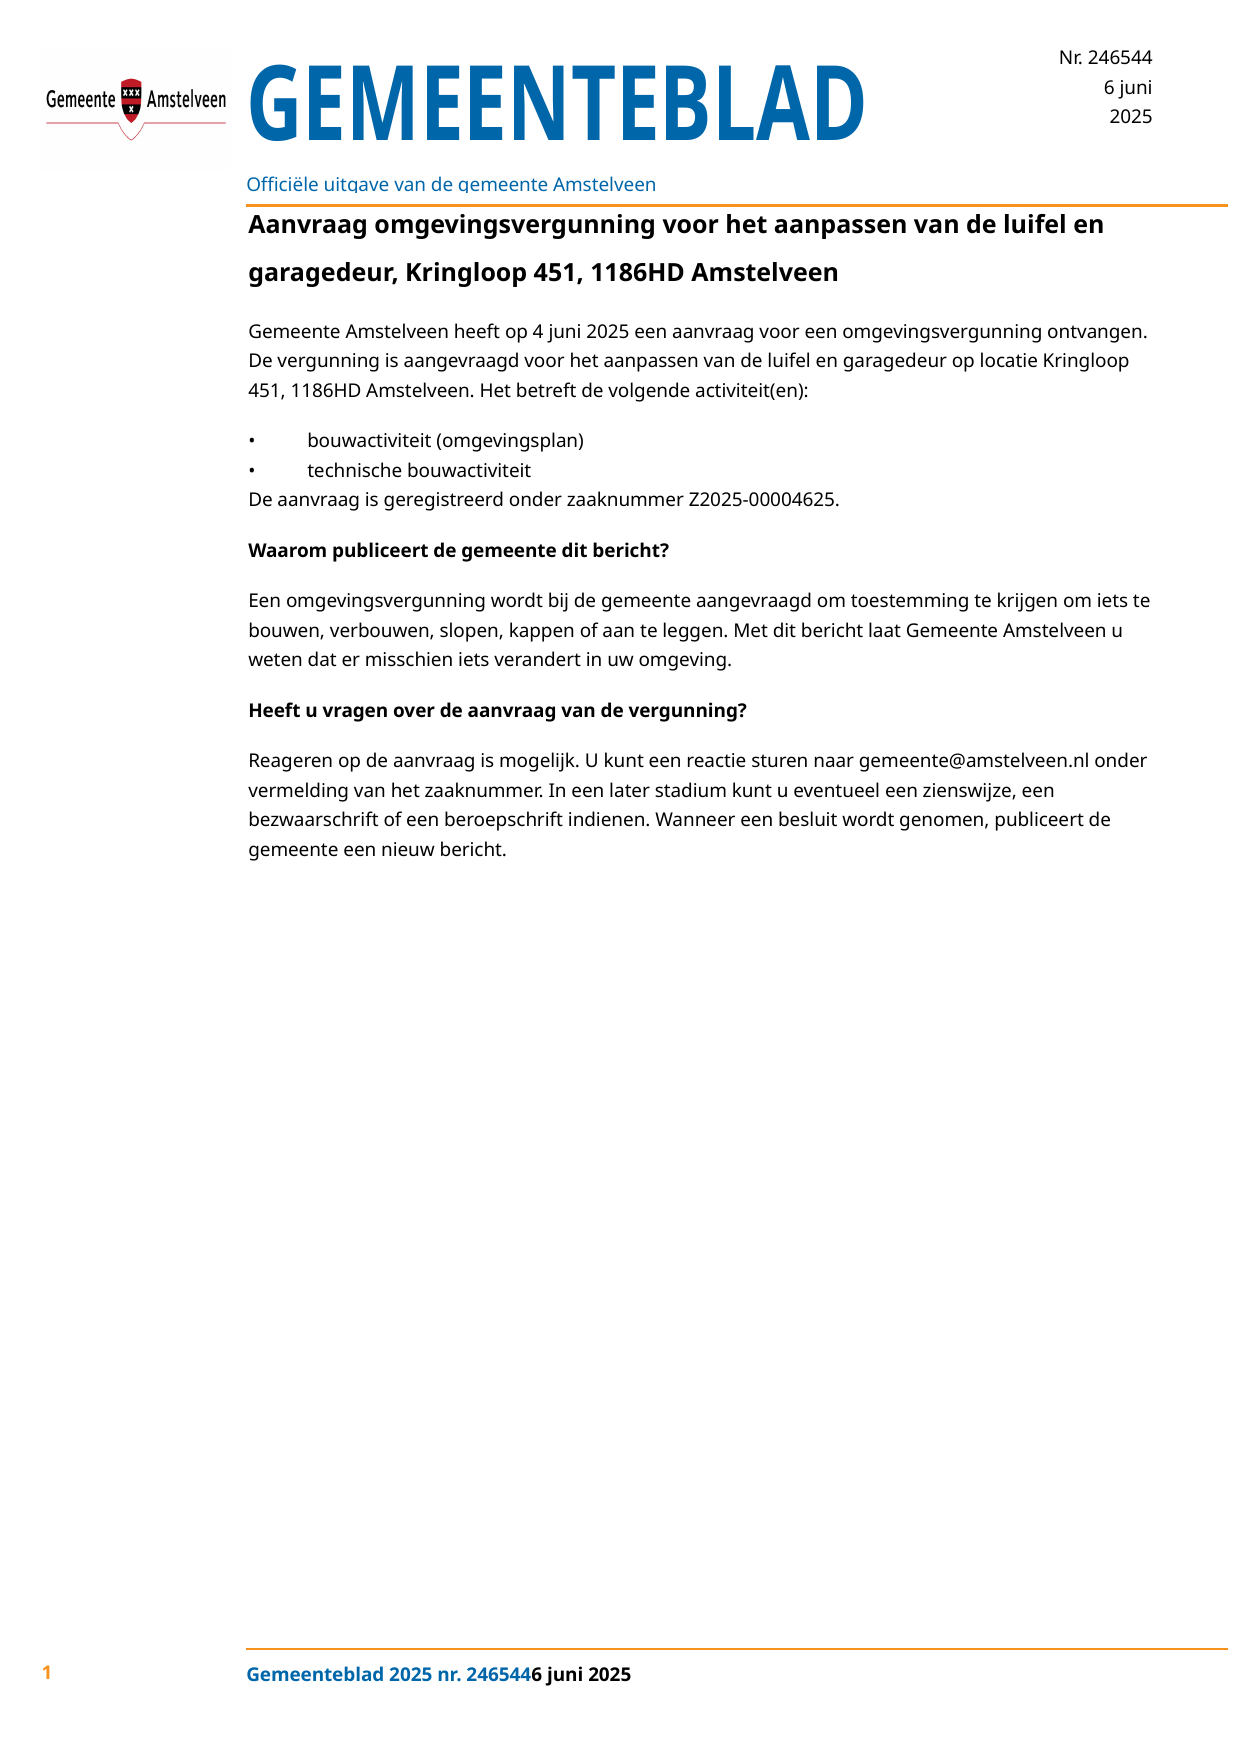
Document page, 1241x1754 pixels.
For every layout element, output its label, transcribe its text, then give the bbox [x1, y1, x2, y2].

text Reageren op de aanvraag is mogelijk. U kunt een reactie sturen naar gemeente@amstelveen.nl onder vermelding van het zaaknummer. In een later stadium kunt u eventueel een zienswijze, een bezwaarschrift of een beroepschrift indienen. Wanneer een besluit wordt genomen, publiceert de gemeente een nieuw bericht. [248, 747, 1152, 862]
text Aanvraag omgevingsvergunning voor het aanpassen van de luifel en garagedeur, Kringloop 451, 1186HD Amstelveen [248, 207, 1152, 288]
text Waarom publiceert de gemeente dit bericht? [248, 537, 1152, 563]
text Een omgevingsvergunning wordt bij de gemeente aangevraagd om toestemming te krijgen om iets te bouwen, verbouwen, slopen, kappen of aan te leggen. Met dit bericht laat Gemeente Amstelveen u weten dat er misschien iets verandert in uw omgeving. [248, 587, 1152, 672]
list bouwactiviteit (omgevingsplan) [248, 427, 1152, 453]
text Gemeente Amstelveen heeft op 4 juni 2025 een aanvraag voor een omgevingsvergunning ontvangen. De vergunning is aangevraagd voor het aanpassen van de luifel en garagedeur op locatie Kringloop 451, 1186HD Amstelveen. Het betreft de volgende activiteit(en): [248, 318, 1152, 403]
text De aanvraag is geregistreerd onder zaaknummer Z2025-00004625. [248, 487, 1152, 512]
text Heeft u vragen over de aanvraag van de vergunning? [248, 697, 1152, 723]
list technische bouwactiviteit [248, 457, 1152, 483]
picture [41, 47, 231, 172]
